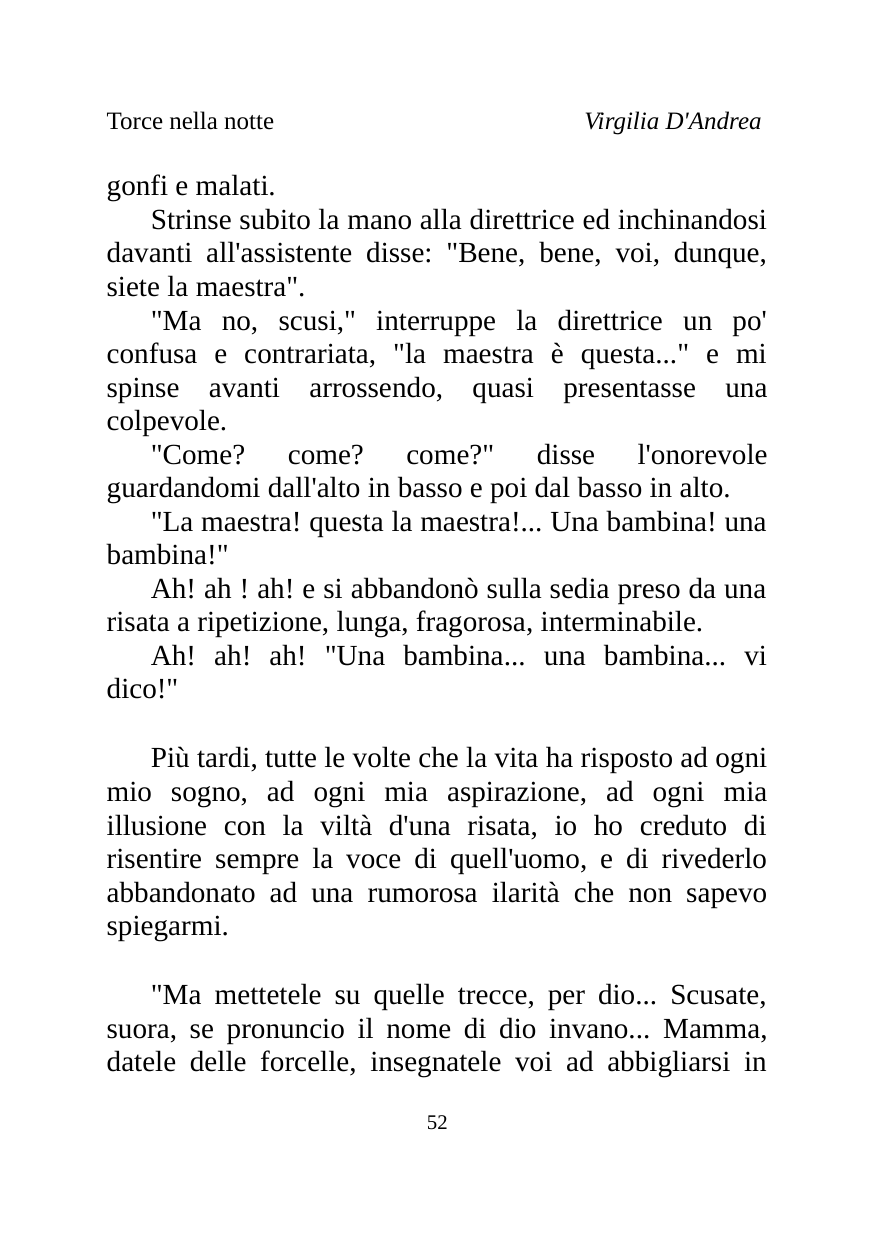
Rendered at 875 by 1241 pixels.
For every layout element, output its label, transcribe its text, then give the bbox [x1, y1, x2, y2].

text "Ma no, scusi," interruppe la direttrice un po' confusa e contrariata, "la maestra è questa..." e mi spinse avanti arrossendo, quasi presentasse una colpevole. [106, 303, 768, 437]
text "La maestra! questa la maestra!... Una bambina! una bambina!" [106, 504, 768, 571]
text gonfi e malati. [106, 168, 768, 202]
text "Ma mettetele su quelle trecce, per dio... Scusate, suora, se pronuncio il nome di dio invano... Mamma, datele delle forcelle, insegnatele voi ad abbigliarsi in [106, 977, 768, 1078]
text Ah! ah ! ah! e si abbandonò sulla sedia preso da una risata a ripetizione, lunga, fragorosa, interminabile. [106, 571, 768, 638]
text "Come? come? come?" disse l'onorevole guardandomi dall'alto in basso e poi dal basso in alto. [106, 437, 768, 504]
text Ah! ah! ah! "Una bambina... una bambina... vi dico!" [106, 638, 768, 705]
text Più tardi, tutte le volte che la vita ha risposto ad ogni mio sogno, ad ogni mia aspirazione, ad ogni mia illusione con la viltà d'una risata, io ho creduto di risentire sempre la voce di quell'uomo, e di rivederlo abbandonato ad una rumorosa ilarità che non sapevo spiegarmi. [106, 741, 768, 942]
text Strinse subito la mano alla direttrice ed inchinandosi davanti all'assistente disse: "Bene, bene, voi, dunque, siete la maestra". [106, 202, 768, 303]
